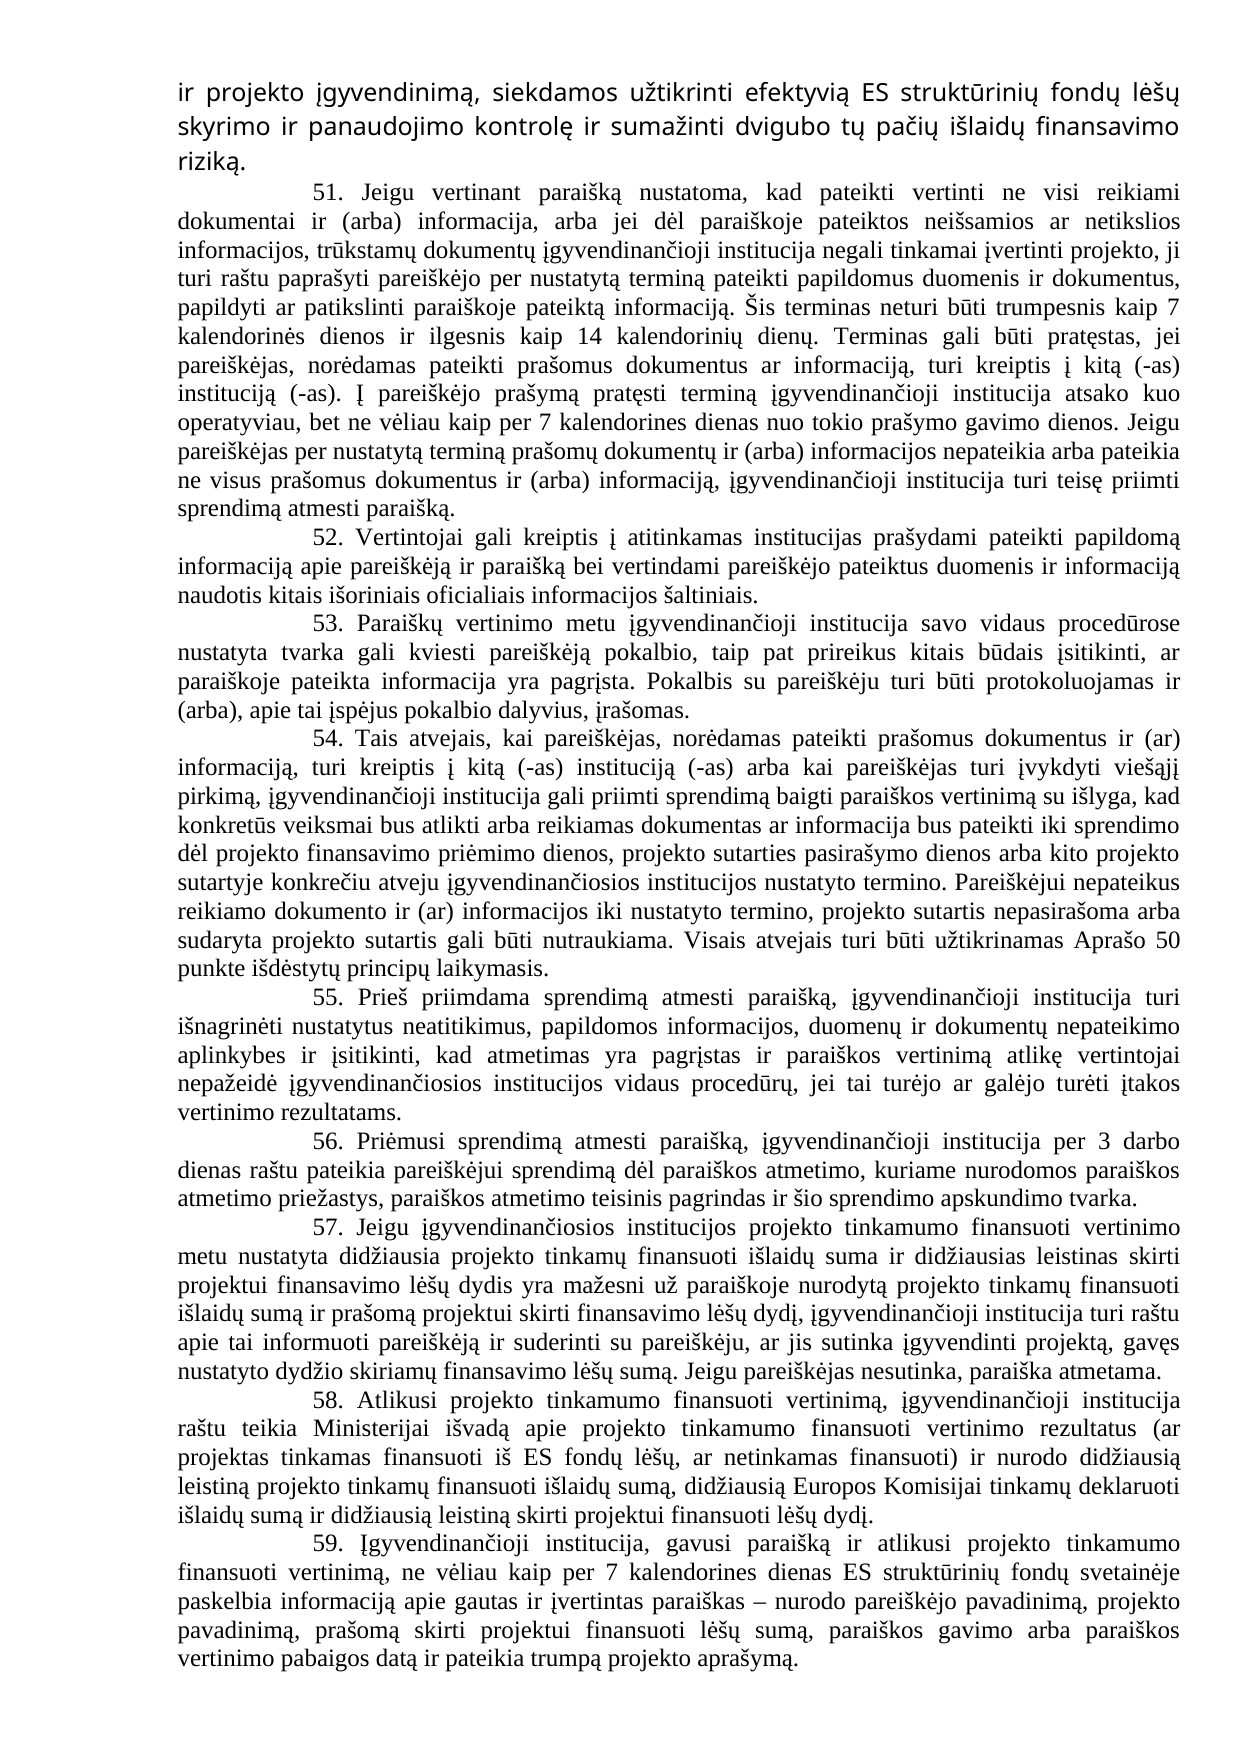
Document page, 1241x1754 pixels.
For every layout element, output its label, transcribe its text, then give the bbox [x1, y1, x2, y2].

text 53. Paraiškų vertinimo metu įgyvendinančioji institucija savo vidaus procedūrose nustatyta tvarka gali kviesti pareiškėją pokalbio, taip pat prireikus kitais būdais įsitikinti, ar paraiškoje pateikta informacija yra pagrįsta. Pokalbis su pareiškėju turi būti protokoluojamas ir (arba), apie tai įspėjus pokalbio dalyvius, įrašomas. [177, 608, 1181, 723]
text 56. Priėmusi sprendimą atmesti paraišką, įgyvendinančioji institucija per 3 darbo dienas raštu pateikia pareiškėjui sprendimą dėl paraiškos atmetimo, kuriame nurodomos paraiškos atmetimo priežastys, paraiškos atmetimo teisinis pagrindas ir šio sprendimo apskundimo tvarka. [177, 1126, 1181, 1212]
text 58. Atlikusi projekto tinkamumo finansuoti vertinimą, įgyvendinančioji institucija raštu teikia Ministerijai išvadą apie projekto tinkamumo finansuoti vertinimo rezultatus (ar projektas tinkamas finansuoti iš ES fondų lėšų, ar netinkamas finansuoti) ir nurodo didžiausią leistiną projekto tinkamų finansuoti išlaidų sumą, didžiausią Europos Komisijai tinkamų deklaruoti išlaidų sumą ir didžiausią leistiną skirti projektui finansuoti lėšų dydį. [177, 1385, 1181, 1528]
text 52. Vertintojai gali kreiptis į atitinkamas institucijas prašydami pateikti papildomą informaciją apie pareiškėją ir paraišką bei vertindami pareiškėjo pateiktus duomenis ir informaciją naudotis kitais išoriniais oficialiais informacijos šaltiniais. [177, 522, 1181, 608]
text 59. Įgyvendinančioji institucija, gavusi paraišką ir atlikusi projekto tinkamumo finansuoti vertinimą, ne vėliau kaip per 7 kalendorines dienas ES struktūrinių fondų svetainėje paskelbia informaciją apie gautas ir įvertintas paraiškas – nurodo pareiškėjo pavadinimą, projekto pavadinimą, prašomą skirti projektui finansuoti lėšų sumą, paraiškos gavimo arba paraiškos vertinimo pabaigos datą ir pateikia trumpą projekto aprašymą. [177, 1528, 1181, 1672]
text ir projekto įgyvendinimą, siekdamos užtikrinti efektyvią ES struktūrinių fondų lėšų skyrimo ir panaudojimo kontrolę ir sumažinti dvigubo tų pačių išlaidų finansavimo riziką. [177, 75, 1181, 177]
text 55. Prieš priimdama sprendimą atmesti paraišką, įgyvendinančioji institucija turi išnagrinėti nustatytus neatitikimus, papildomos informacijos, duomenų ir dokumentų nepateikimo aplinkybes ir įsitikinti, kad atmetimas yra pagrįstas ir paraiškos vertinimą atlikę vertintojai nepažeidė įgyvendinančiosios institucijos vidaus procedūrų, jei tai turėjo ar galėjo turėti įtakos vertinimo rezultatams. [177, 982, 1181, 1126]
text 57. Jeigu įgyvendinančiosios institucijos projekto tinkamumo finansuoti vertinimo metu nustatyta didžiausia projekto tinkamų finansuoti išlaidų suma ir didžiausias leistinas skirti projektui finansavimo lėšų dydis yra mažesni už paraiškoje nurodytą projekto tinkamų finansuoti išlaidų sumą ir prašomą projektui skirti finansavimo lėšų dydį, įgyvendinančioji institucija turi raštu apie tai informuoti pareiškėją ir suderinti su pareiškėju, ar jis sutinka įgyvendinti projektą, gavęs nustatyto dydžio skiriamų finansavimo lėšų sumą. Jeigu pareiškėjas nesutinka, paraiška atmetama. [177, 1212, 1181, 1385]
text 54. Tais atvejais, kai pareiškėjas, norėdamas pateikti prašomus dokumentus ir (ar) informaciją, turi kreiptis į kitą (-as) instituciją (-as) arba kai pareiškėjas turi įvykdyti viešąjį pirkimą, įgyvendinančioji institucija gali priimti sprendimą baigti paraiškos vertinimą su išlyga, kad konkretūs veiksmai bus atlikti arba reikiamas dokumentas ar informacija bus pateikti iki sprendimo dėl projekto finansavimo priėmimo dienos, projekto sutarties pasirašymo dienos arba kito projekto sutartyje konkrečiu atveju įgyvendinančiosios institucijos nustatyto termino. Pareiškėjui nepateikus reikiamo dokumento ir (ar) informacijos iki nustatyto termino, projekto sutartis nepasirašoma arba sudaryta projekto sutartis gali būti nutraukiama. Visais atvejais turi būti užtikrinamas Aprašo 50 punkte išdėstytų principų laikymasis. [177, 723, 1181, 982]
text 51. Jeigu vertinant paraišką nustatoma, kad pateikti vertinti ne visi reikiami dokumentai ir (arba) informacija, arba jei dėl paraiškoje pateiktos neišsamios ar netikslios informacijos, trūkstamų dokumentų įgyvendinančioji institucija negali tinkamai įvertinti projekto, ji turi raštu paprašyti pareiškėjo per nustatytą terminą pateikti papildomus duomenis ir dokumentus, papildyti ar patikslinti paraiškoje pateiktą informaciją. Šis terminas neturi būti trumpesnis kaip 7 kalendorinės dienos ir ilgesnis kaip 14 kalendorinių dienų. Terminas gali būti pratęstas, jei pareiškėjas, norėdamas pateikti prašomus dokumentus ar informaciją, turi kreiptis į kitą (-as) instituciją (-as). Į pareiškėjo prašymą pratęsti terminą įgyvendinančioji institucija atsako kuo operatyviau, bet ne vėliau kaip per 7 kalendorines dienas nuo tokio prašymo gavimo dienos. Jeigu pareiškėjas per nustatytą terminą prašomų dokumentų ir (arba) informacijos nepateikia arba pateikia ne visus prašomus dokumentus ir (arba) informaciją, įgyvendinančioji institucija turi teisę priimti sprendimą atmesti paraišką. [177, 177, 1181, 522]
